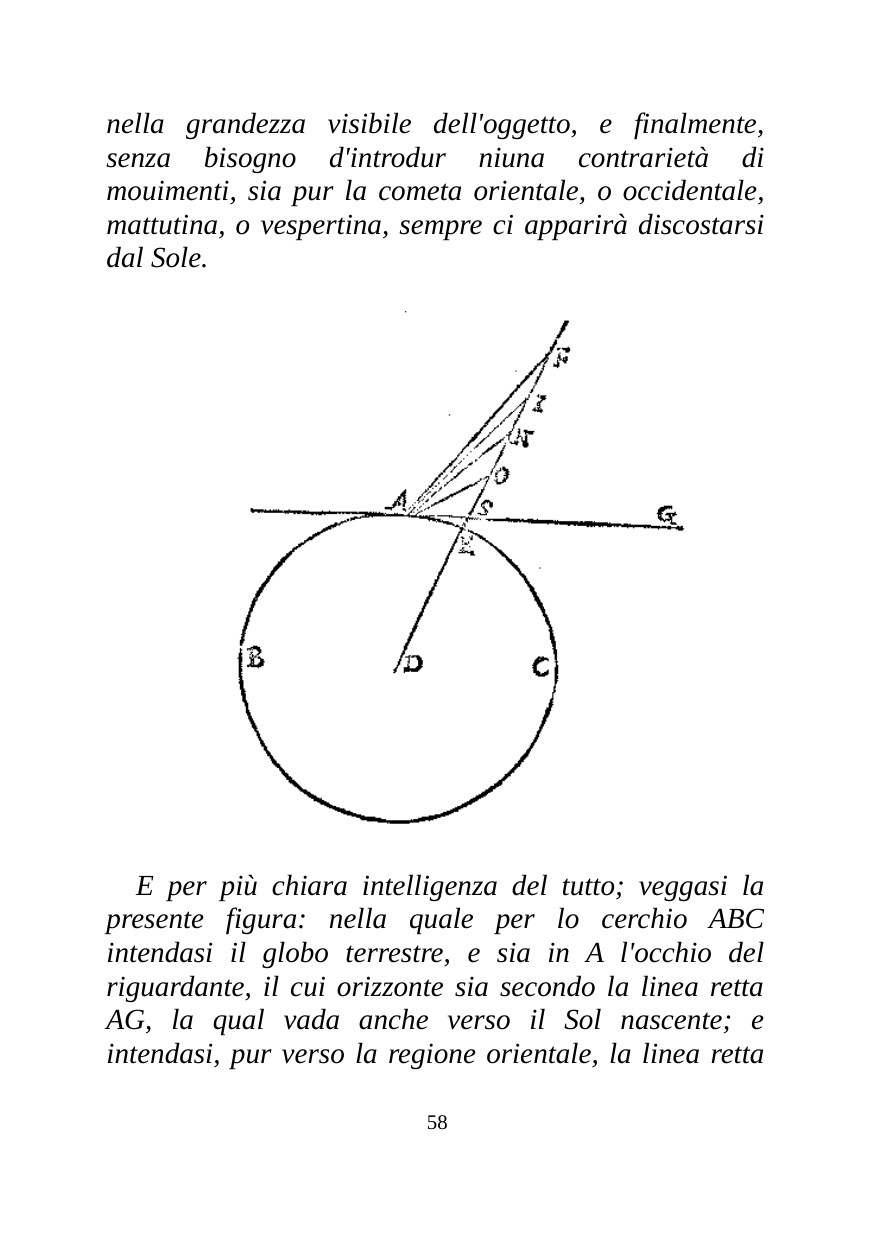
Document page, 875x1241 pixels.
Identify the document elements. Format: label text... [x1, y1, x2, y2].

picture [202, 311, 702, 831]
text E per più chiara intelligenza del tutto; veggasi la presente figura: nella quale per lo cerchio ABC intendasi il globo terrestre, e sia in A l'occhio del riguardante, il cui orizzonte sia secondo la linea retta AG, la qual vada anche verso il Sol nascente; e intendasi, pur verso la regione orientale, la linea retta [106, 868, 768, 1069]
text nella grandezza visibile dell'oggetto, e finalmente, senza bisogno d'introdur niuna contrarietà di mouimenti, sia pur la cometa orientale, o occidentale, mattutina, o vespertina, sempre ci apparirà discostarsi dal Sole. [106, 106, 768, 274]
